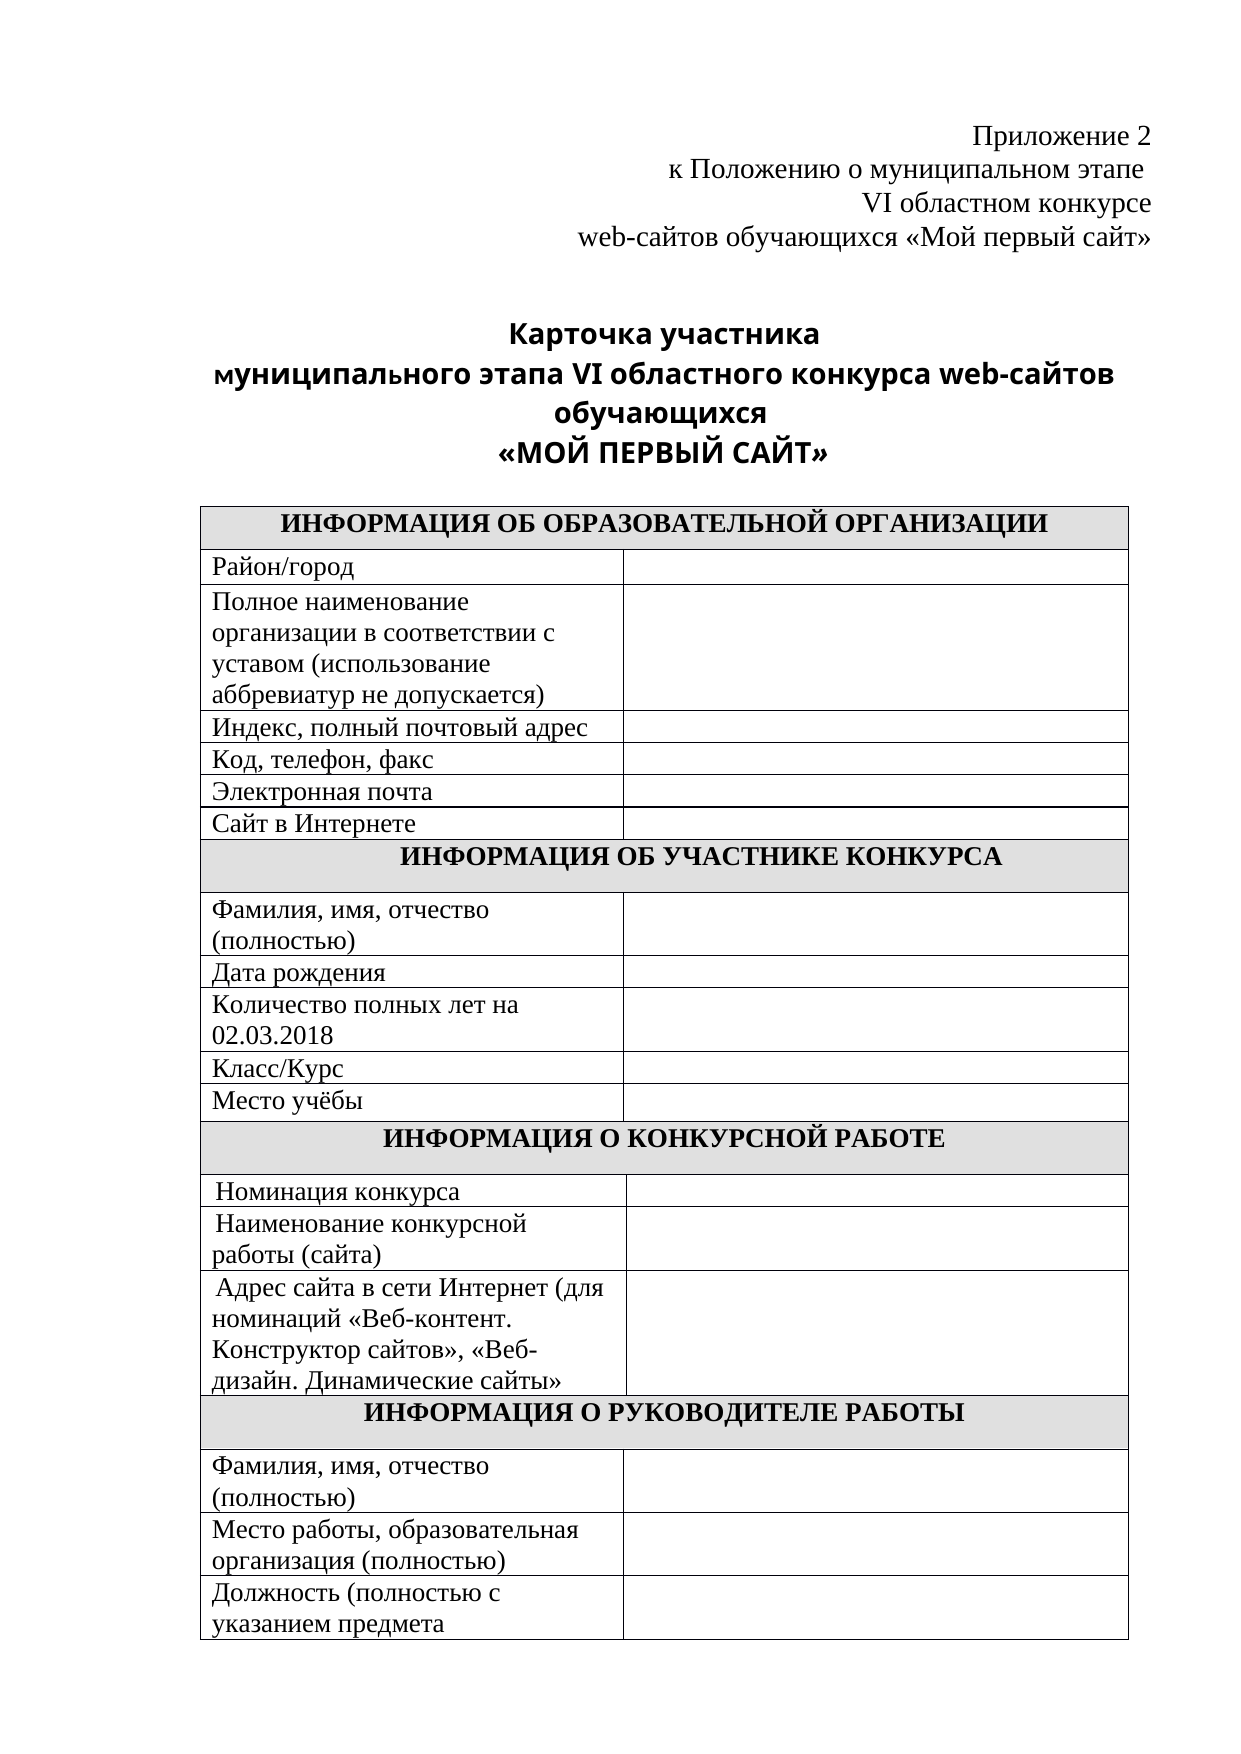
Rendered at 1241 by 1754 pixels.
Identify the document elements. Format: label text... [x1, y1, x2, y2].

table_cell [627, 1175, 1128, 1206]
table_cell Полное наименование организации в соответствии с уставом (использование аббревиатур не допускается) [201, 585, 623, 710]
table_cell [624, 1513, 1128, 1575]
table_cell [624, 893, 1128, 955]
table_header информация об образовательной Организации [201, 507, 1128, 549]
table_cell [624, 550, 1128, 584]
table_cell Адрес сайта в сети Интернет (для номинаций «Веб-контент. Конструктор сайтов», «Веб-дизайн. Динамические сайты» [201, 1271, 626, 1395]
text муниципального этапа VI областного конкурса web-сайтов обучающихся [177, 353, 1152, 432]
table_cell Район/город [201, 550, 623, 584]
table_cell Дата рождения [201, 956, 623, 987]
table_cell Информация о руководителе работы [201, 1396, 1128, 1448]
table_cell Номинация конкурса [201, 1175, 626, 1206]
table_cell Сайт в Интернете [201, 808, 623, 838]
text Приложение 2 [177, 118, 1152, 152]
table_cell Количество полных лет на 02.03.2018 [201, 988, 623, 1051]
text «МОЙ ПЕРВЫЙ САЙТ» [177, 432, 1152, 472]
table_cell Место работы, образовательная организация (полностью) [201, 1513, 623, 1575]
table_cell [624, 775, 1128, 806]
table_cell [624, 585, 1128, 710]
table_cell Информация об участнике конкурса [201, 840, 1128, 892]
table_cell [624, 1576, 1128, 1638]
text VI областном конкурсе [177, 185, 1152, 219]
table_cell Место учёбы [201, 1084, 623, 1121]
table_cell [624, 808, 1128, 838]
table_cell Информация о конкурсной работе [201, 1122, 1128, 1174]
table_cell Электронная почта [201, 775, 623, 806]
text web-сайтов обучающихся «Мой первый сайт» [177, 219, 1152, 252]
table_cell Наименование конкурсной работы (сайта) [201, 1207, 626, 1269]
text Карточка участника [177, 313, 1152, 353]
table_cell [624, 743, 1128, 774]
table_cell [624, 1084, 1128, 1121]
table_cell Фамилия, имя, отчество (полностью) [201, 893, 623, 955]
table_cell Должность (полностью с указанием предмета [201, 1576, 623, 1638]
table_cell [627, 1271, 1128, 1395]
table_cell [624, 956, 1128, 987]
table_cell [624, 988, 1128, 1051]
table_cell Индекс, полный почтовый адрес [201, 711, 623, 742]
table_cell [627, 1207, 1128, 1269]
table_cell Фамилия, имя, отчество (полностью) [201, 1450, 623, 1512]
table_cell [624, 1450, 1128, 1512]
table_cell [624, 711, 1128, 742]
table_cell Код, телефон, факс [201, 743, 623, 774]
table_cell [624, 1052, 1128, 1083]
text к Положению о муниципальном этапе [177, 152, 1152, 185]
table_cell Класс/Курс [201, 1052, 623, 1083]
